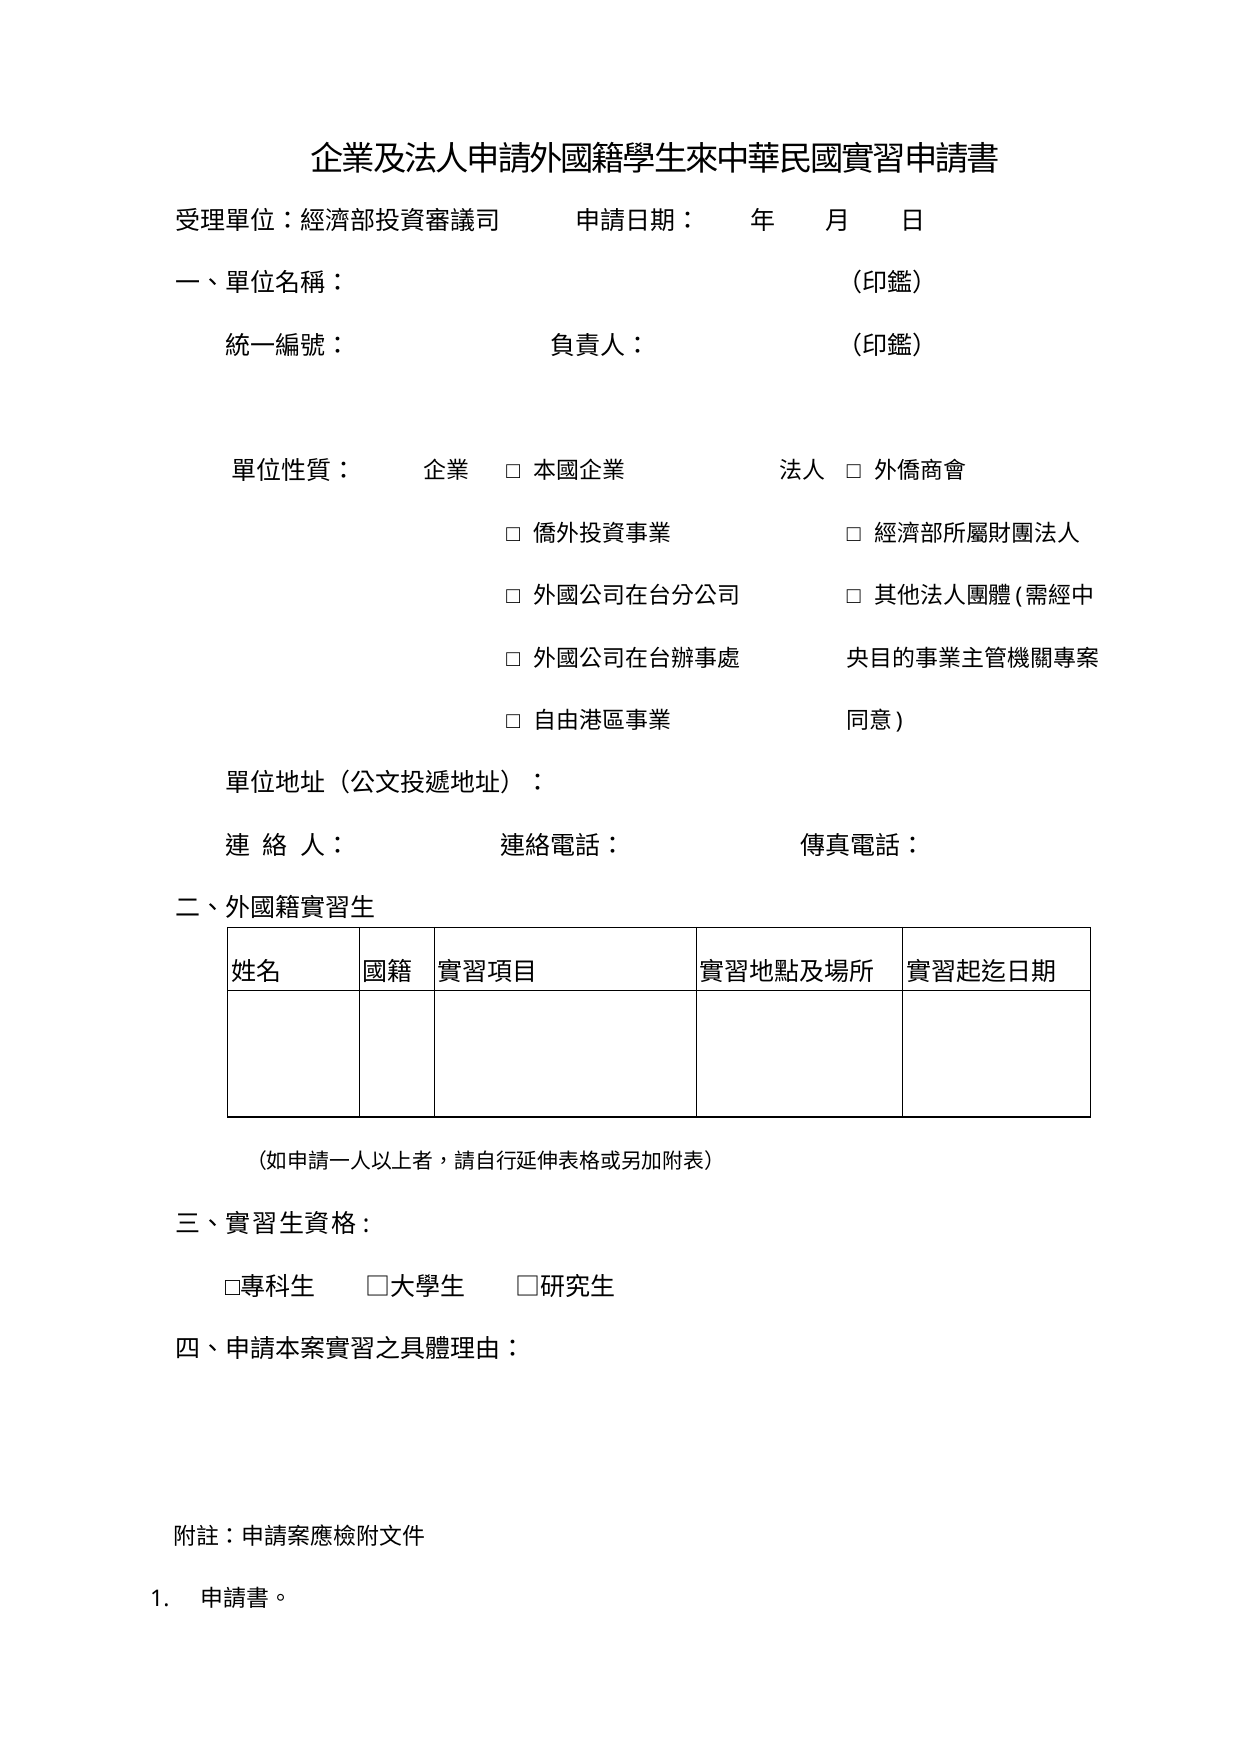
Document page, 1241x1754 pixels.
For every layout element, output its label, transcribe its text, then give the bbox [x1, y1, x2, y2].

text 受理單位：經濟部投資審議司 申請日期： 年 月 日 [150, 177, 1125, 239]
table_header 實習項目 [435, 928, 696, 990]
table_header 單位性質： [228, 427, 378, 739]
table_header 企業 [378, 427, 472, 739]
table_cell [435, 991, 696, 1116]
text 三、實習生資格: [150, 1180, 1125, 1242]
table_header 實習起迄日期 [903, 928, 1090, 990]
text 統一編號： 負責人： （印鑑） [150, 302, 1125, 364]
table_header 實習地點及場所 [697, 928, 902, 990]
table_cell [360, 991, 434, 1116]
table_cell [697, 991, 902, 1116]
text 單位地址（公文投遞地址）： [150, 739, 1125, 802]
table_cell [903, 991, 1090, 1116]
table_header □ 本國企業 □ 僑外投資事業 □ 外國公司在台分公司 □ 外國公司在台辦事處 □ 自由港區事業 [472, 427, 753, 739]
text 一、單位名稱： （印鑑） [150, 239, 1125, 302]
text □專科生 □大學生 □研究生 [150, 1242, 1125, 1305]
table_header 法人 [753, 427, 828, 739]
list 申請書。 [150, 1555, 1125, 1617]
table_header 姓名 [228, 928, 359, 990]
text 二、外國籍實習生 [150, 864, 1125, 927]
text 連 絡 人： 連絡電話： 傳真電話： [150, 802, 1125, 864]
table_cell [228, 991, 359, 1116]
table_header 國籍 [360, 928, 434, 990]
text 企業及法人申請外國籍學生來中華民國實習申請書 [150, 114, 1162, 177]
text 四、申請本案實習之具體理由： [150, 1305, 1125, 1367]
text （如申請一人以上者，請自行延伸表格或另加附表） [150, 1117, 1125, 1180]
text 附註：申請案應檢附文件 [150, 1492, 1125, 1555]
table_header □ 外僑商會 □ 經濟部所屬財團法人 □ 其他法人團體(需經中央目的事業主管機關專案同意) [828, 427, 1109, 739]
